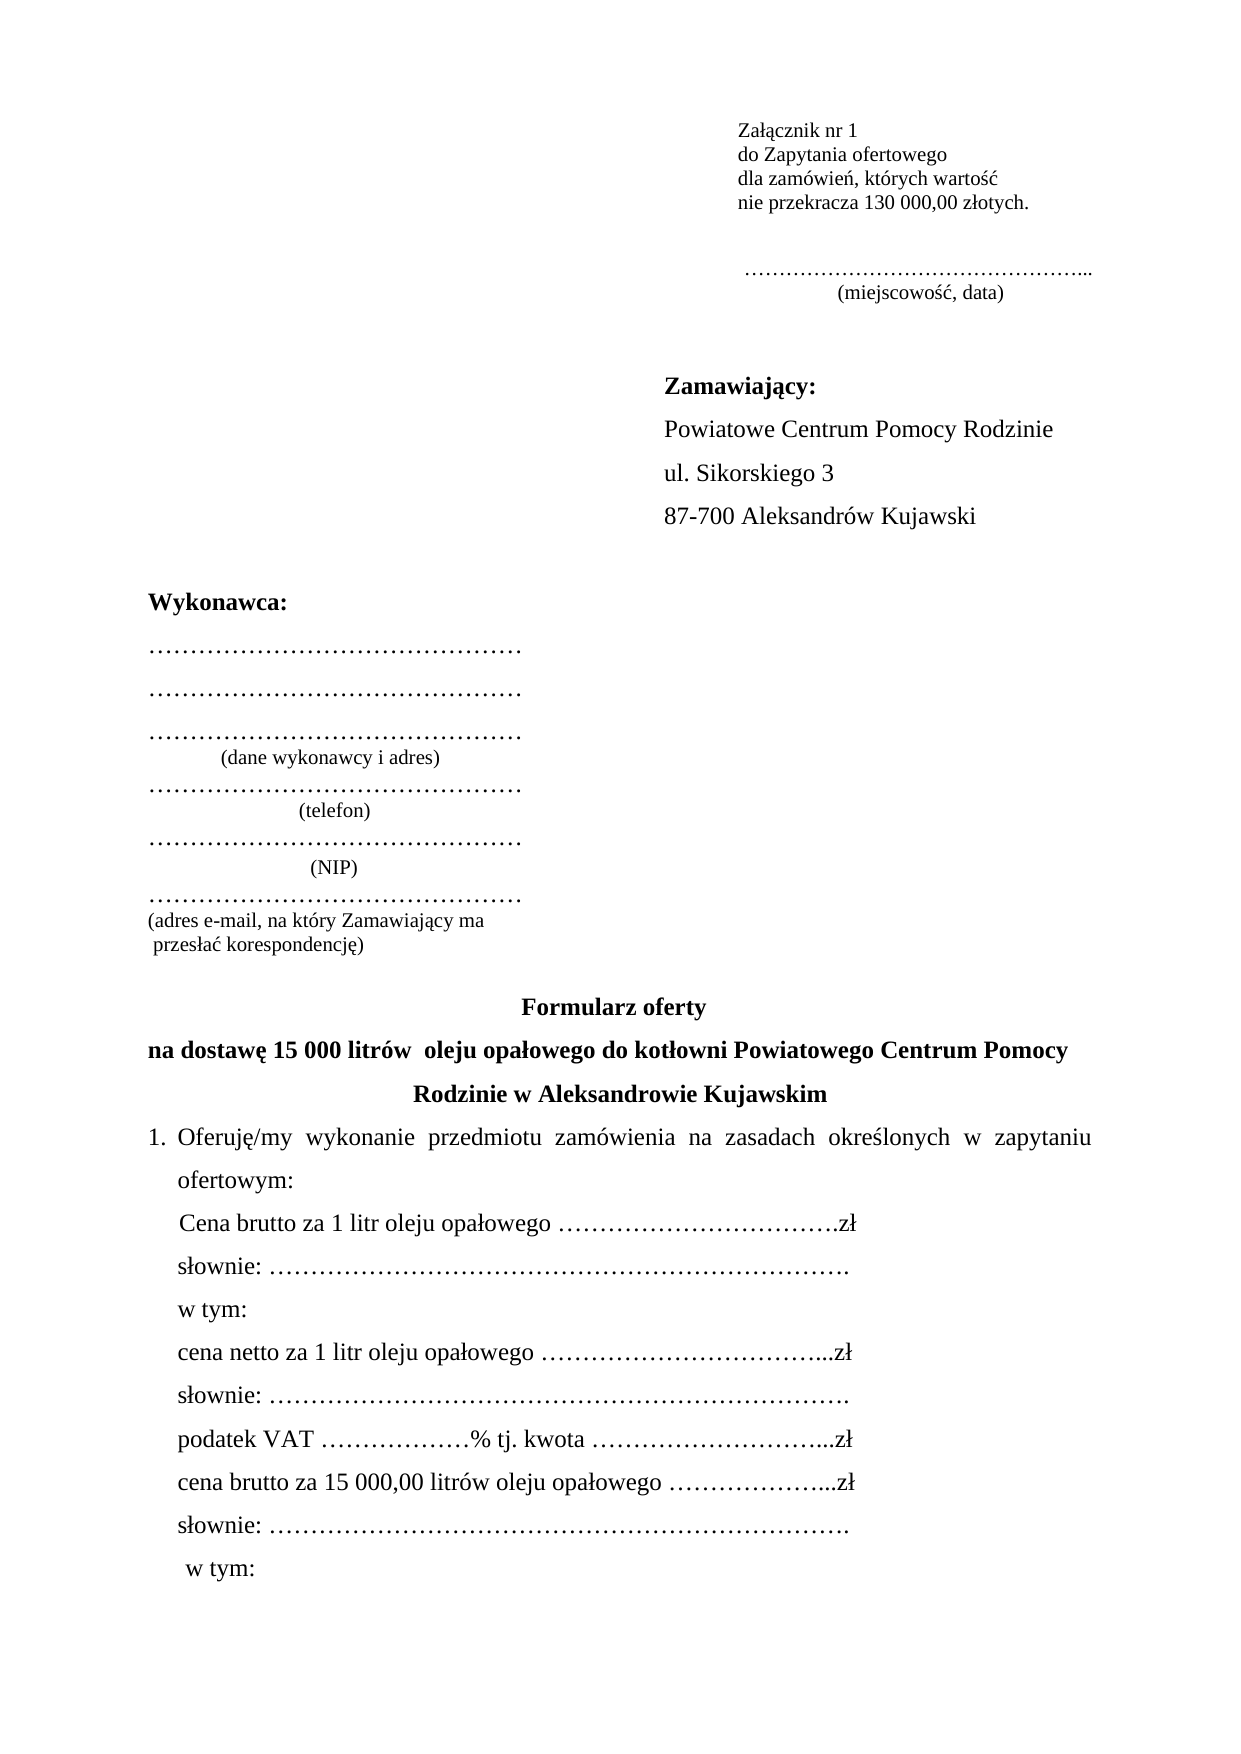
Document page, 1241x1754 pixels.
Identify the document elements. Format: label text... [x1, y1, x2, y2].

text ……………………………………… [148, 716, 1093, 745]
text (adres e-mail, na który Zamawiający ma [148, 908, 1093, 932]
text ……………………………………… [148, 630, 1093, 659]
text słownie: ……………………………………………………………. [148, 1251, 1093, 1280]
text Powiatowe Centrum Pomocy Rodzinie [148, 414, 1093, 443]
text ……………………………………… [148, 879, 1093, 908]
text Załącznik nr 1 [664, 118, 1093, 142]
text słownie: ……………………………………………………………. [148, 1510, 1093, 1539]
text ul. Sikorskiego 3 [148, 458, 1093, 486]
text (dane wykonawcy i adres) [148, 745, 1093, 769]
text Cena brutto za 1 litr oleju opałowego …………………………….zł [148, 1208, 1093, 1237]
text Wykonawca: [148, 587, 1093, 616]
text do Zapytania ofertowego [664, 142, 1093, 166]
text dla zamówień, których wartość [738, 166, 1093, 190]
text (telefon) [148, 798, 1093, 822]
text Formularz oferty [148, 992, 1093, 1021]
text podatek VAT ………………% tj. kwota ………………………...zł [148, 1424, 1093, 1452]
text słownie: ……………………………………………………………. [148, 1381, 1093, 1409]
text nie przekracza 130 000,00 złotych. [738, 190, 1093, 214]
text na dostawę 15 000 litrów oleju opałowego do kotłowni Powiatowego Centrum Pomocy [148, 1036, 1093, 1064]
list Oferuję/my wykonanie przedmiotu zamówienia na zasadach określonych w zapytaniu ofertowym: [148, 1122, 1093, 1194]
text ……………………………………… [148, 673, 1093, 702]
text 87-700 Aleksandrów Kujawski [148, 501, 1093, 529]
text (NIP) [148, 851, 1093, 879]
text ……………………………………… [148, 769, 1093, 798]
text ……………………………………… [148, 822, 1093, 851]
text przesłać korespondencję) [148, 932, 1093, 956]
text Zamawiający: [148, 371, 1093, 400]
text cena netto za 1 litr oleju opałowego ……………………………...zł [148, 1337, 1093, 1366]
text …………………………………………... [148, 256, 1093, 280]
text w tym: [148, 1294, 1093, 1323]
text cena brutto za 15 000,00 litrów oleju opałowego ………………...zł [148, 1467, 1093, 1496]
text w tym: [148, 1553, 1093, 1582]
text (miejscowość, data) [738, 280, 1093, 304]
text Rodzinie w Aleksandrowie Kujawskim [148, 1079, 1093, 1107]
